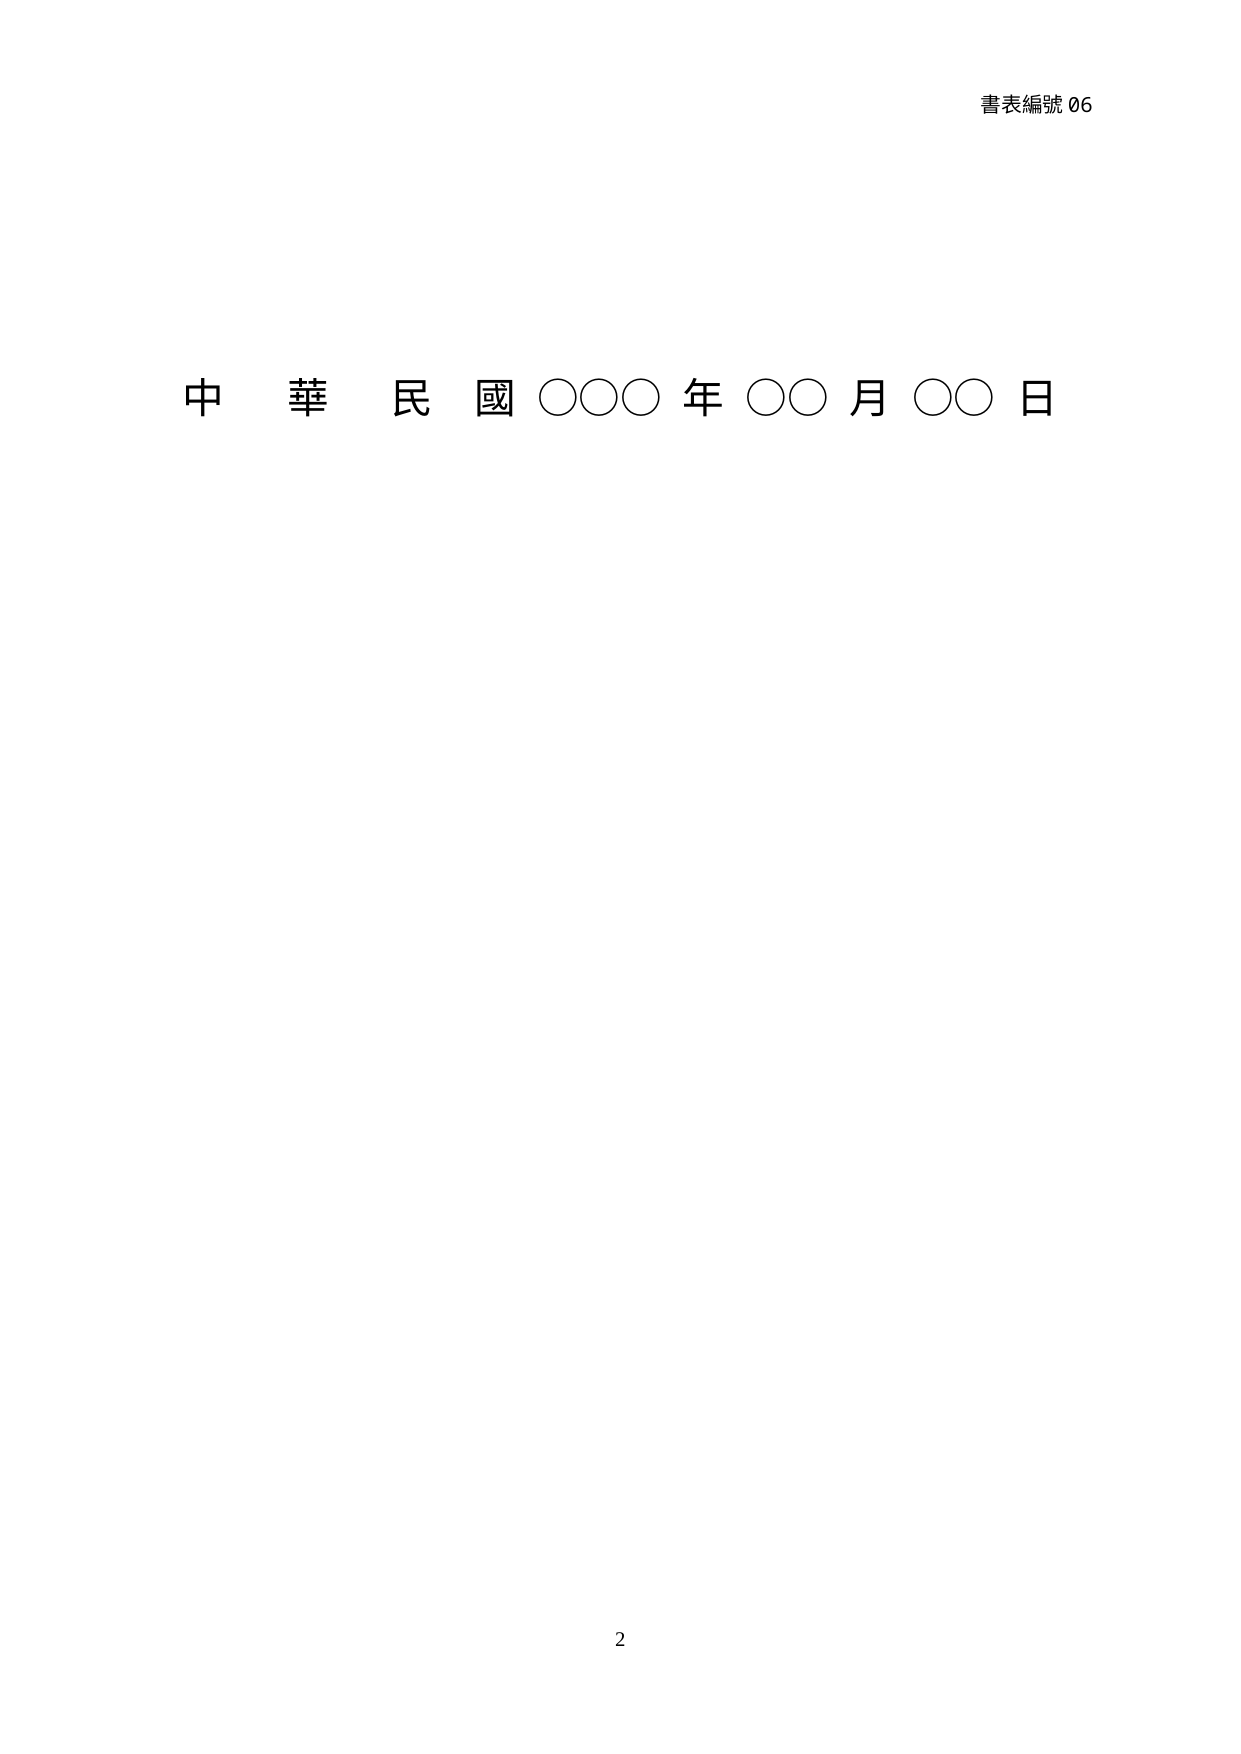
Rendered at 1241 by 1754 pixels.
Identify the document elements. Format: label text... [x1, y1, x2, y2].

text 中 華 民 國 ○○○ 年 ○○ 月 ○○ 日 [148, 353, 1092, 416]
